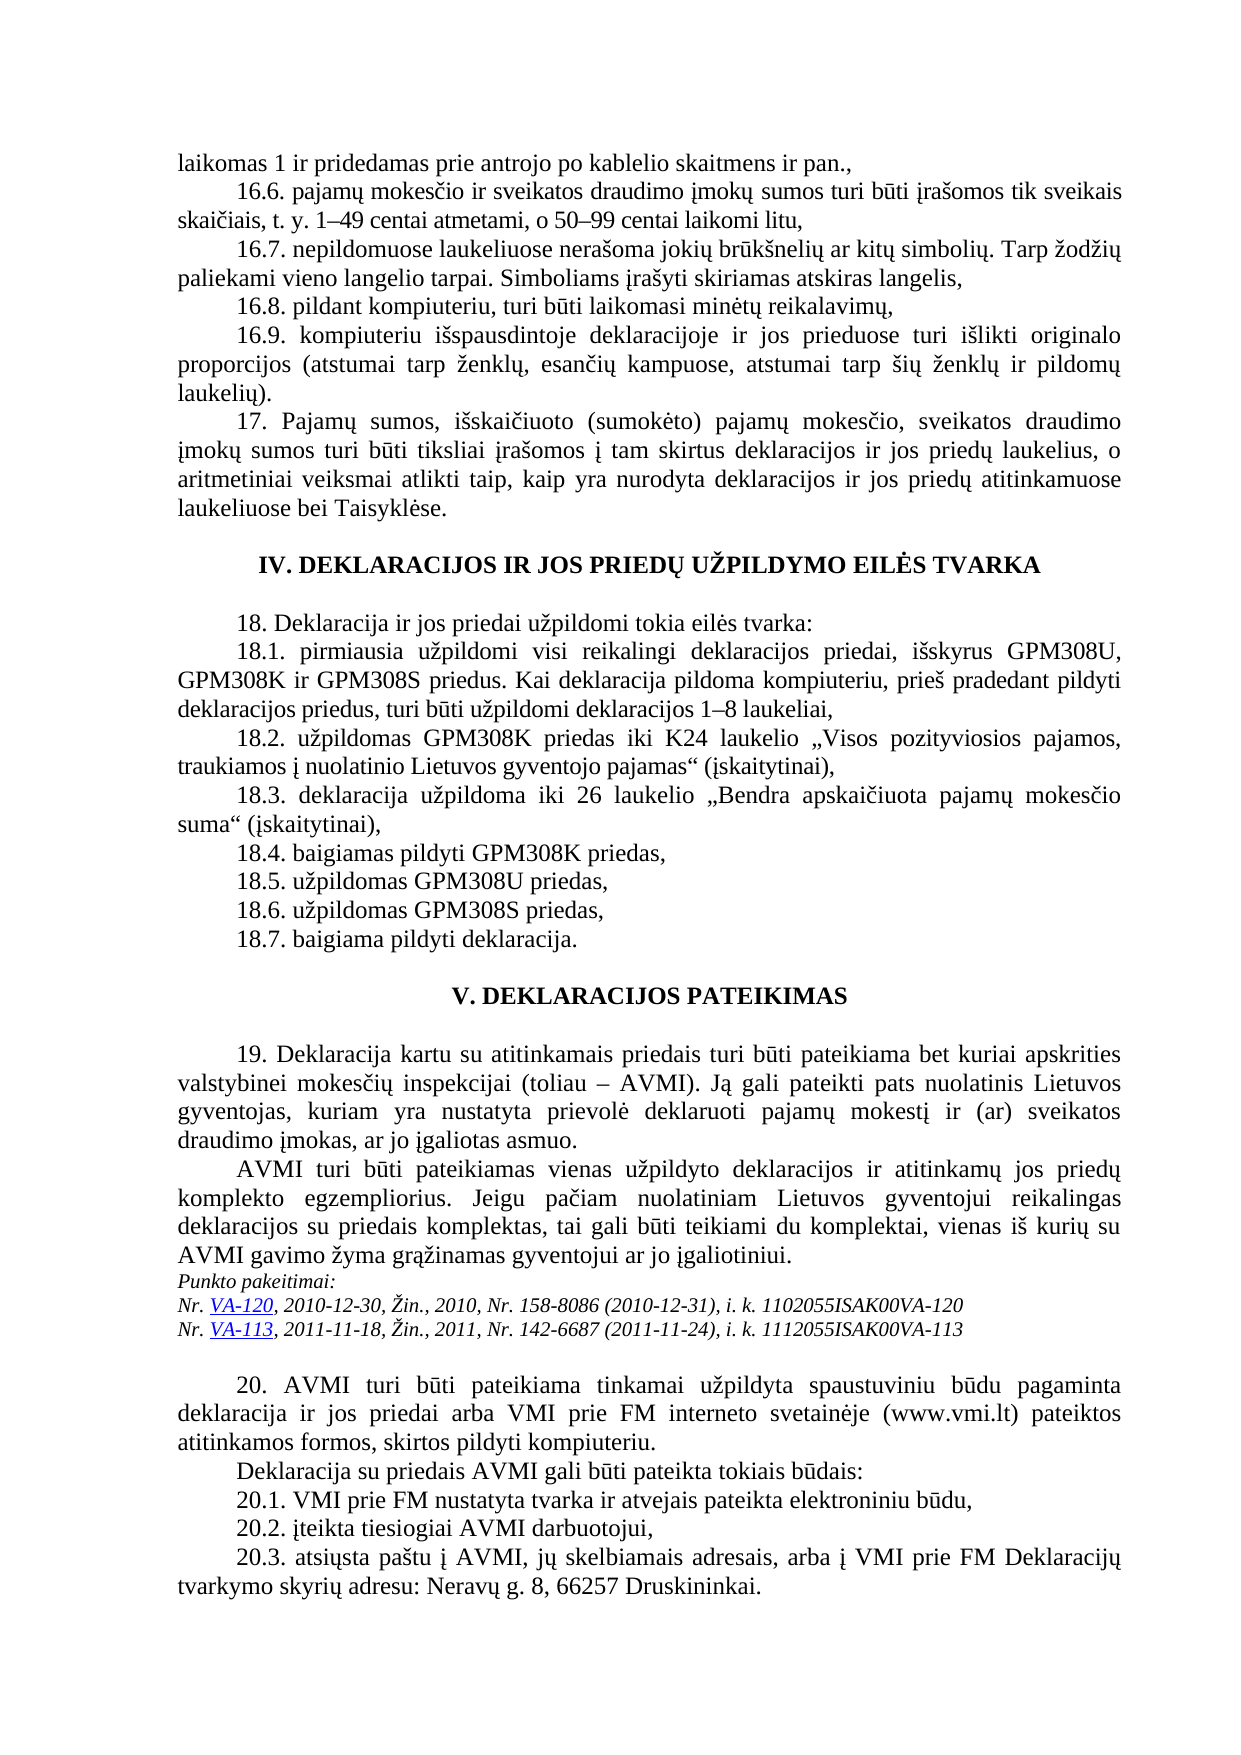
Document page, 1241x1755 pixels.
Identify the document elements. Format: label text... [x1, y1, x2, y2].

text Nr. VA-120, 2010-12-30, Žin., 2010, Nr. 158-8086 (2010-12-31), i. k. 1102055ISAK00VA-120 [177, 1293, 1122, 1317]
text 16.7. nepildomuose laukeliuose nerašoma jokių brūkšnelių ar kitų simbolių. Tarp žodžių paliekami vieno langelio tarpai. Simboliams įrašyti skiriamas atskiras langelis, [177, 234, 1122, 291]
text Punkto pakeitimai: [177, 1269, 1122, 1293]
text AVMI turi būti pateikiamas vienas užpildyto deklaracijos ir atitinkamų jos priedų komplekto egzempliorius. Jeigu pačiam nuolatiniam Lietuvos gyventojui reikalingas deklaracijos su priedais komplektas, tai gali būti teikiami du komplektai, vienas iš kurių su AVMI gavimo žyma grąžinamas gyventojui ar jo įgaliotiniui. [177, 1154, 1122, 1269]
text 18.3. deklaracija užpildoma iki 26 laukelio „Bendra apskaičiuota pajamų mokesčio suma“ (įskaitytinai), [177, 780, 1122, 838]
text 20.2. įteikta tiesiogiai AVMI darbuotojui, [177, 1513, 1122, 1542]
text Nr. VA-113, 2011-11-18, Žin., 2011, Nr. 142-6687 (2011-11-24), i. k. 1112055ISAK00VA-113 [177, 1317, 1122, 1341]
text 20.3. atsiųsta paštu į AVMI, jų skelbiamais adresais, arba į VMI prie FM Deklaracijų tvarkymo skyrių adresu: Neravų g. 8, 66257 Druskininkai. [177, 1542, 1122, 1600]
text IV. DEKLARACIJOS IR JOS PRIEDŲ UŽPILDYMO EILĖS TVARKA [177, 550, 1122, 579]
text 20.1. VMI prie FM nustatyta tvarka ir atvejais pateikta elektroniniu būdu, [177, 1485, 1122, 1513]
text laikomas 1 ir pridedamas prie antrojo po kablelio skaitmens ir pan., [177, 148, 1122, 176]
text 18.6. užpildomas GPM308S priedas, [177, 895, 1122, 924]
text V. DEKLARACIJOS PATEIKIMAS [177, 981, 1122, 1010]
text Deklaracija su priedais AVMI gali būti pateikta tokiais būdais: [177, 1456, 1122, 1485]
text 19. Deklaracija kartu su atitinkamais priedais turi būti pateikiama bet kuriai apskrities valstybinei mokesčių inspekcijai (toliau – AVMI). Ją gali pateikti pats nuolatinis Lietuvos gyventojas, kuriam yra nustatyta prievolė deklaruoti pajamų mokestį ir (ar) sveikatos draudimo įmokas, ar jo įgaliotas asmuo. [177, 1039, 1122, 1154]
text 17. Pajamų sumos, išskaičiuoto (sumokėto) pajamų mokesčio, sveikatos draudimo įmokų sumos turi būti tiksliai įrašomos į tam skirtus deklaracijos ir jos priedų laukelius, o aritmetiniai veiksmai atlikti taip, kaip yra nurodyta deklaracijos ir jos priedų atitinkamuose laukeliuose bei Taisyklėse. [177, 406, 1122, 521]
text 16.8. pildant kompiuteriu, turi būti laikomasi minėtų reikalavimų, [177, 291, 1122, 320]
text 16.6. pajamų mokesčio ir sveikatos draudimo įmokų sumos turi būti įrašomos tik sveikais skaičiais, t. y. 1–49 centai atmetami, o 50–99 centai laikomi litu, [177, 176, 1122, 234]
text 18.2. užpildomas GPM308K priedas iki K24 laukelio „Visos pozityviosios pajamos, traukiamos į nuolatinio Lietuvos gyventojo pajamas“ (įskaitytinai), [177, 723, 1122, 780]
text 20. AVMI turi būti pateikiama tinkamai užpildyta spaustuviniu būdu pagaminta deklaracija ir jos priedai arba VMI prie FM interneto svetainėje (www.vmi.lt) pateiktos atitinkamos formos, skirtos pildyti kompiuteriu. [177, 1370, 1122, 1456]
text 18.5. užpildomas GPM308U priedas, [177, 866, 1122, 895]
text 16.9. kompiuteriu išspausdintoje deklaracijoje ir jos prieduose turi išlikti originalo proporcijos (atstumai tarp ženklų, esančių kampuose, atstumai tarp šių ženklų ir pildomų laukelių). [177, 320, 1122, 406]
text 18. Deklaracija ir jos priedai užpildomi tokia eilės tvarka: [177, 608, 1122, 636]
text 18.7. baigiama pildyti deklaracija. [177, 924, 1122, 953]
text 18.4. baigiamas pildyti GPM308K priedas, [177, 838, 1122, 866]
text 18.1. pirmiausia užpildomi visi reikalingi deklaracijos priedai, išskyrus GPM308U, GPM308K ir GPM308S priedus. Kai deklaracija pildoma kompiuteriu, prieš pradedant pildyti deklaracijos priedus, turi būti užpildomi deklaracijos 1–8 laukeliai, [177, 636, 1122, 723]
